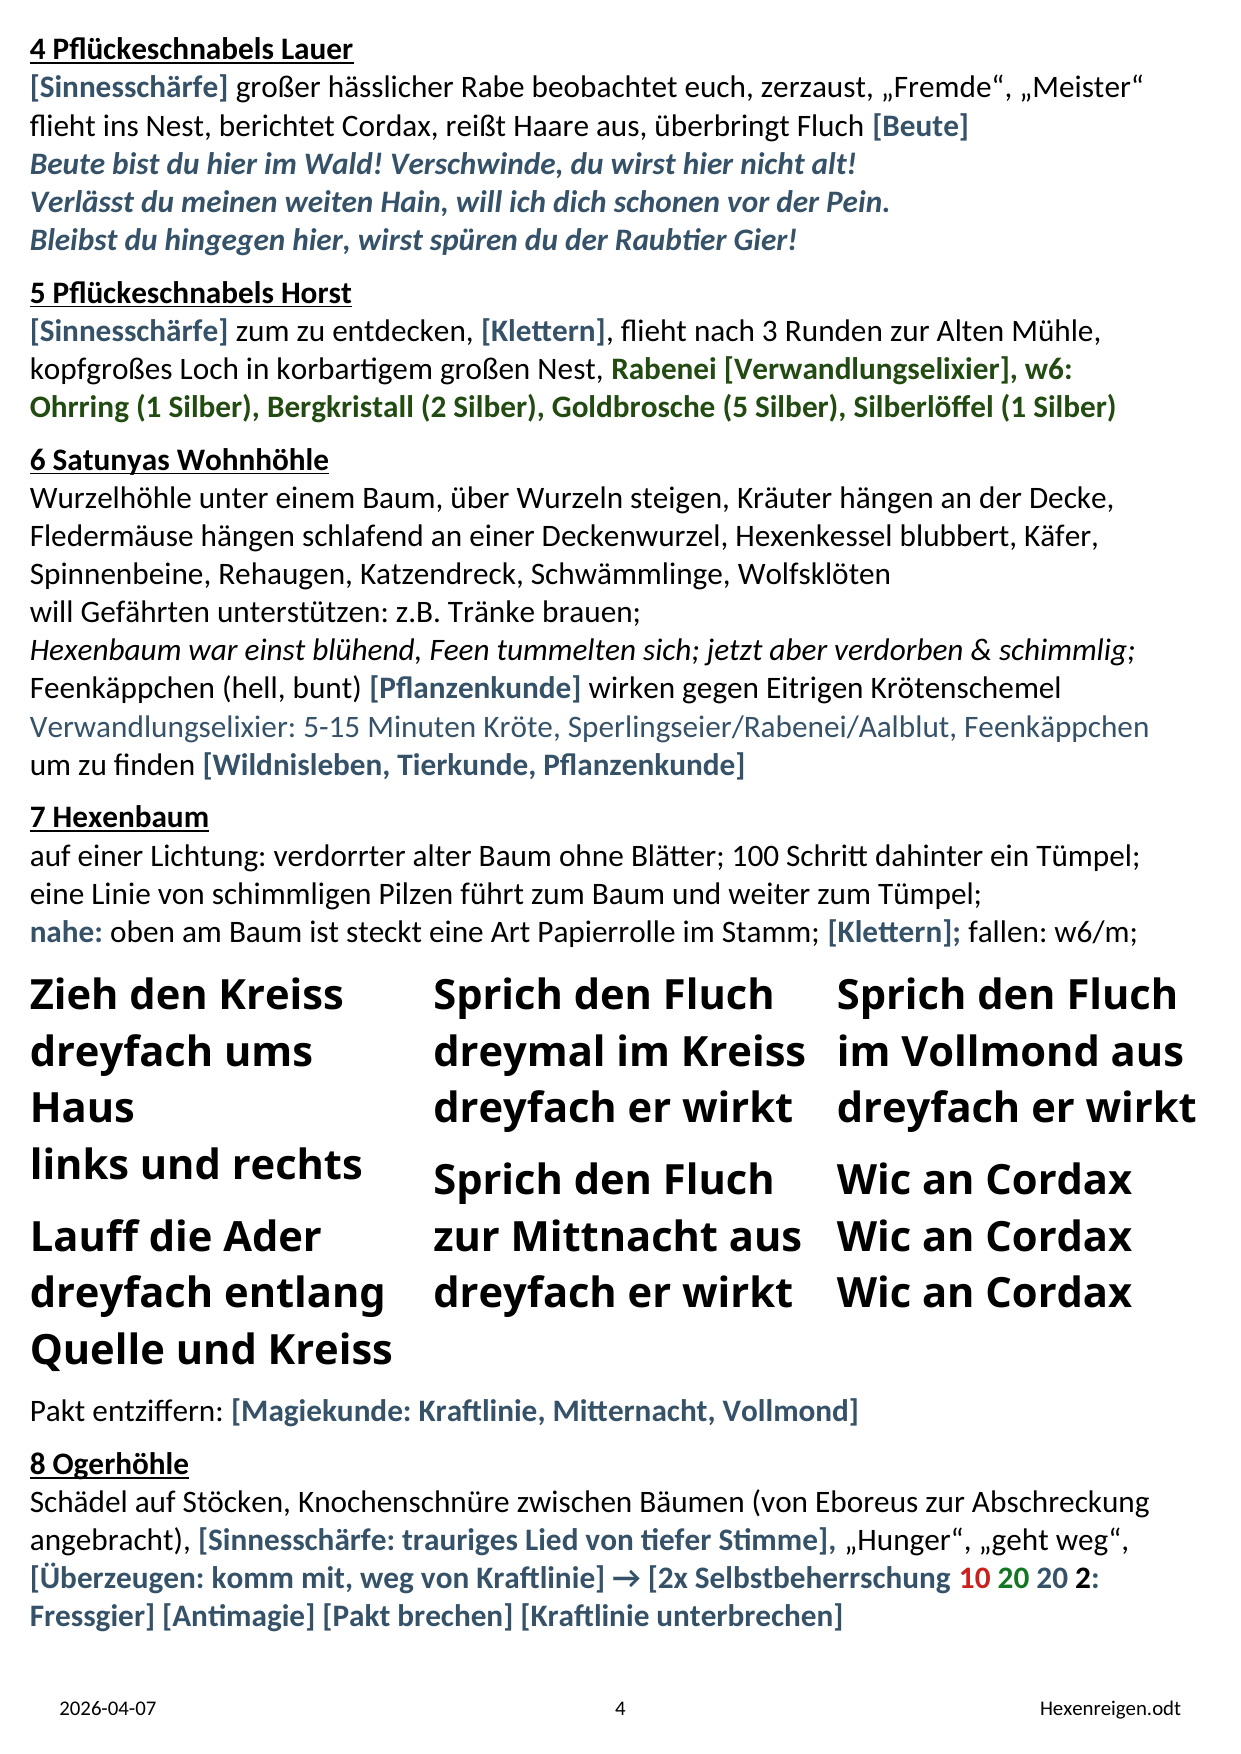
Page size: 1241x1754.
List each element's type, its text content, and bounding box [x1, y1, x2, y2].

text Lauff die Ader dreyfach entlang Quelle und Kreiss [29, 1206, 404, 1377]
text 4 Pflückeschnabels Lauer [Sinnesschärfe] großer hässlicher Rabe beobachtet euch, zerzaust, „Fremde“, „Meister“ flieht ins Nest, berichtet Cordax, reißt Haare aus, überbringt Fluch [Beute] Beute bist du hier im Wald! Verschwinde, du wirst hier nicht alt! Verlässt du meinen weiten Hain, will ich dich schonen vor der Pein. Bleibst du hingegen hier, wirst spüren du der Raubtier Gier! [29, 29, 1211, 258]
text 5 Pflückeschnabels Horst [Sinnesschärfe] zum zu entdecken, [Klettern], flieht nach 3 Runden zur Alten Mühle, kopfgroßes Loch in korbartigem großen Nest, Rabenei [Verwandlungselixier], w6: Ohrring (1 Silber), Bergkristall (2 Silber), Goldbrosche (5 Silber), Silberlöffel (1 Silber) [29, 273, 1211, 425]
text Sprich den Fluch zur Mittnacht aus dreyfach er wirkt [433, 1149, 807, 1320]
text Sprich den Fluch im Vollmond aus dreyfach er wirkt [837, 965, 1211, 1135]
text 7 Hexenbaum auf einer Lichtung: verdorrter alter Baum ohne Blätter; 100 Schritt dahinter ein Tümpel; eine Linie von schimmligen Pilzen führt zum Baum und weiter zum Tümpel; nahe: oben am Baum ist steckt eine Art Papierrolle im Stamm; [Klettern]; fallen: w6/m; [29, 798, 1211, 950]
text Zieh den Kreiss dreyfach ums Haus links und rechts [29, 965, 404, 1192]
text 8 Ogerhöhle Schädel auf Stöcken, Knochenschnüre zwischen Bäumen (von Eboreus zur Abschreckung angebracht), [Sinnesschärfe: trauriges Lied von tiefer Stimme], „Hunger“, „geht weg“, [Überzeugen: komm mit, weg von Kraftlinie] → [2x Selbstbeherrschung 10 20 20 2: Fressgier] [Antimagie] [Pakt brechen] [Kraftlinie unterbrechen] [29, 1444, 1211, 1634]
text 6 Satunyas Wohnhöhle Wurzelhöhle unter einem Baum, über Wurzeln steigen, Kräuter hängen an der Decke, Fledermäuse hängen schlafend an einer Deckenwurzel, Hexenkessel blubbert, Käfer, Spinnenbeine, Rehaugen, Katzendreck, Schwämmlinge, Wolfsklöten will Gefährten unterstützen: z.B. Tränke brauen; Hexenbaum war einst blühend, Feen tummelten sich; jetzt aber verdorben & schimmlig; Feenkäppchen (hell, bunt) [Pflanzenkunde] wirken gegen Eitrigen Krötenschemel Verwandlungselixier: 5-15 Minuten Kröte, Sperlingseier/Rabenei/Aalblut, Feenkäppchen um zu finden [Wildnisleben, Tierkunde, Pflanzenkunde] [29, 440, 1211, 783]
text Sprich den Fluch dreymal im Kreiss dreyfach er wirkt [433, 965, 807, 1135]
text Wic an Cordax Wic an Cordax Wic an Cordax [837, 1149, 1211, 1320]
text Pakt entziffern: [Magiekunde: Kraftlinie, Mitternacht, Vollmond] [29, 1391, 1211, 1429]
